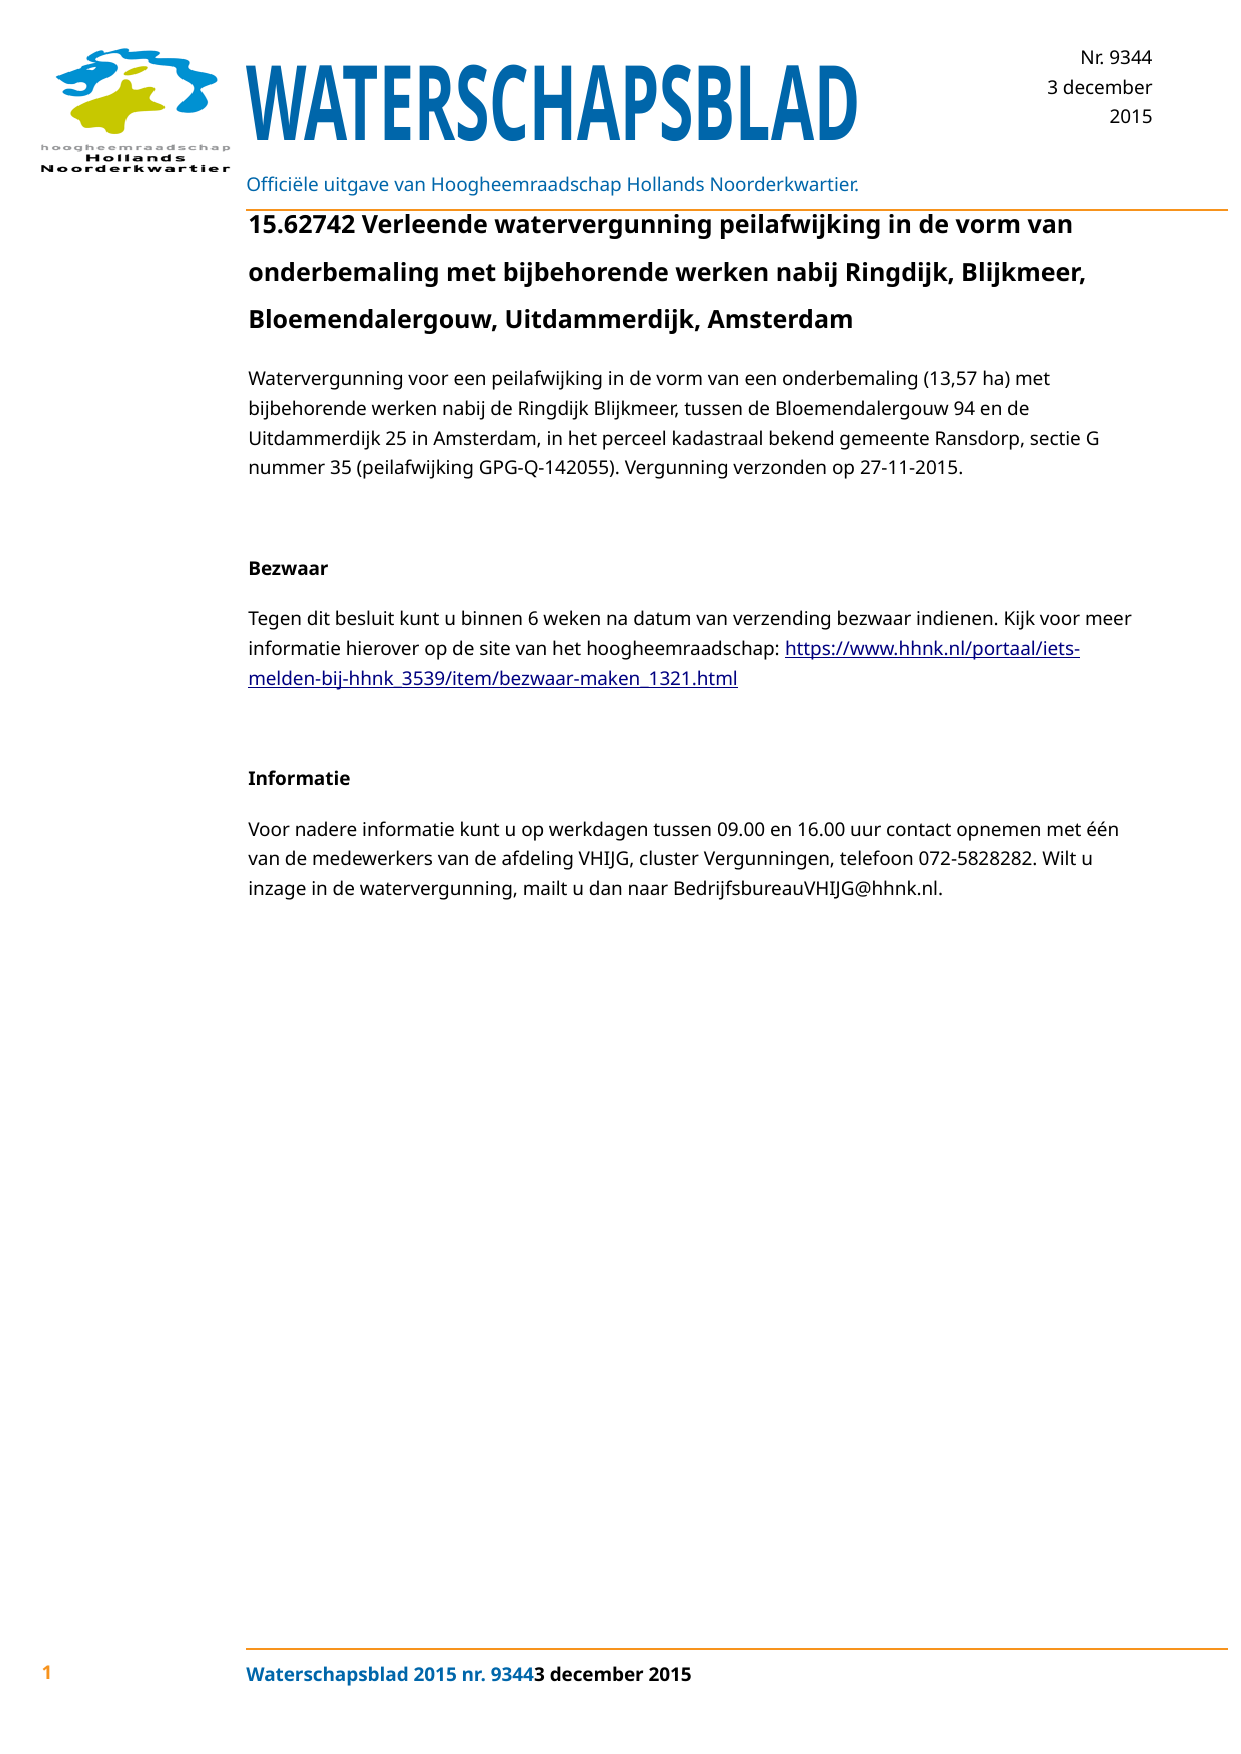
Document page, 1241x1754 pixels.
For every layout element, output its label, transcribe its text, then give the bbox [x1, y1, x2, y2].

text Tegen dit besluit kunt u binnen 6 weken na datum van verzending bezwaar indienen. Kijk voor meer informatie hierover op de site van het hoogheemraadschap: https://www.hhnk.nl/portaal/iets-melden-bij-hhnk_3539/item/bezwaar-maken_1321.html [248, 606, 1152, 690]
text Informatie [248, 766, 1152, 791]
text Watervergunning voor een peilafwijking in de vorm van een onderbemaling (13,57 ha) met bijbehorende werken nabij de Ringdijk Blijkmeer, tussen de Bloemendalergouw 94 en de Uitdammerdijk 25 in Amsterdam, in het perceel kadastraal bekend gemeente Ransdorp, sectie G nummer 35 (peilafwijking GPG-Q-142055). Vergunning verzonden op 27-11-2015. [248, 366, 1152, 480]
text 15.62742 Verleende watervergunning peilafwijking in de vorm van onderbemaling met bijbehorende werken nabij Ringdijk, Blijkmeer, Bloemendalergouw, Uitdammerdijk, Amsterdam [248, 211, 1152, 336]
text Bezwaar [248, 555, 1152, 581]
picture [41, 47, 231, 172]
text Voor nadere informatie kunt u op werkdagen tussen 09.00 en 16.00 uur contact opnemen met één van de medewerkers van de afdeling VHIJG, cluster Vergunningen, telefoon 072-5828282. Wilt u inzage in de watervergunning, mailt u dan naar BedrijfsbureauVHIJG@hhnk.nl. [248, 816, 1152, 901]
